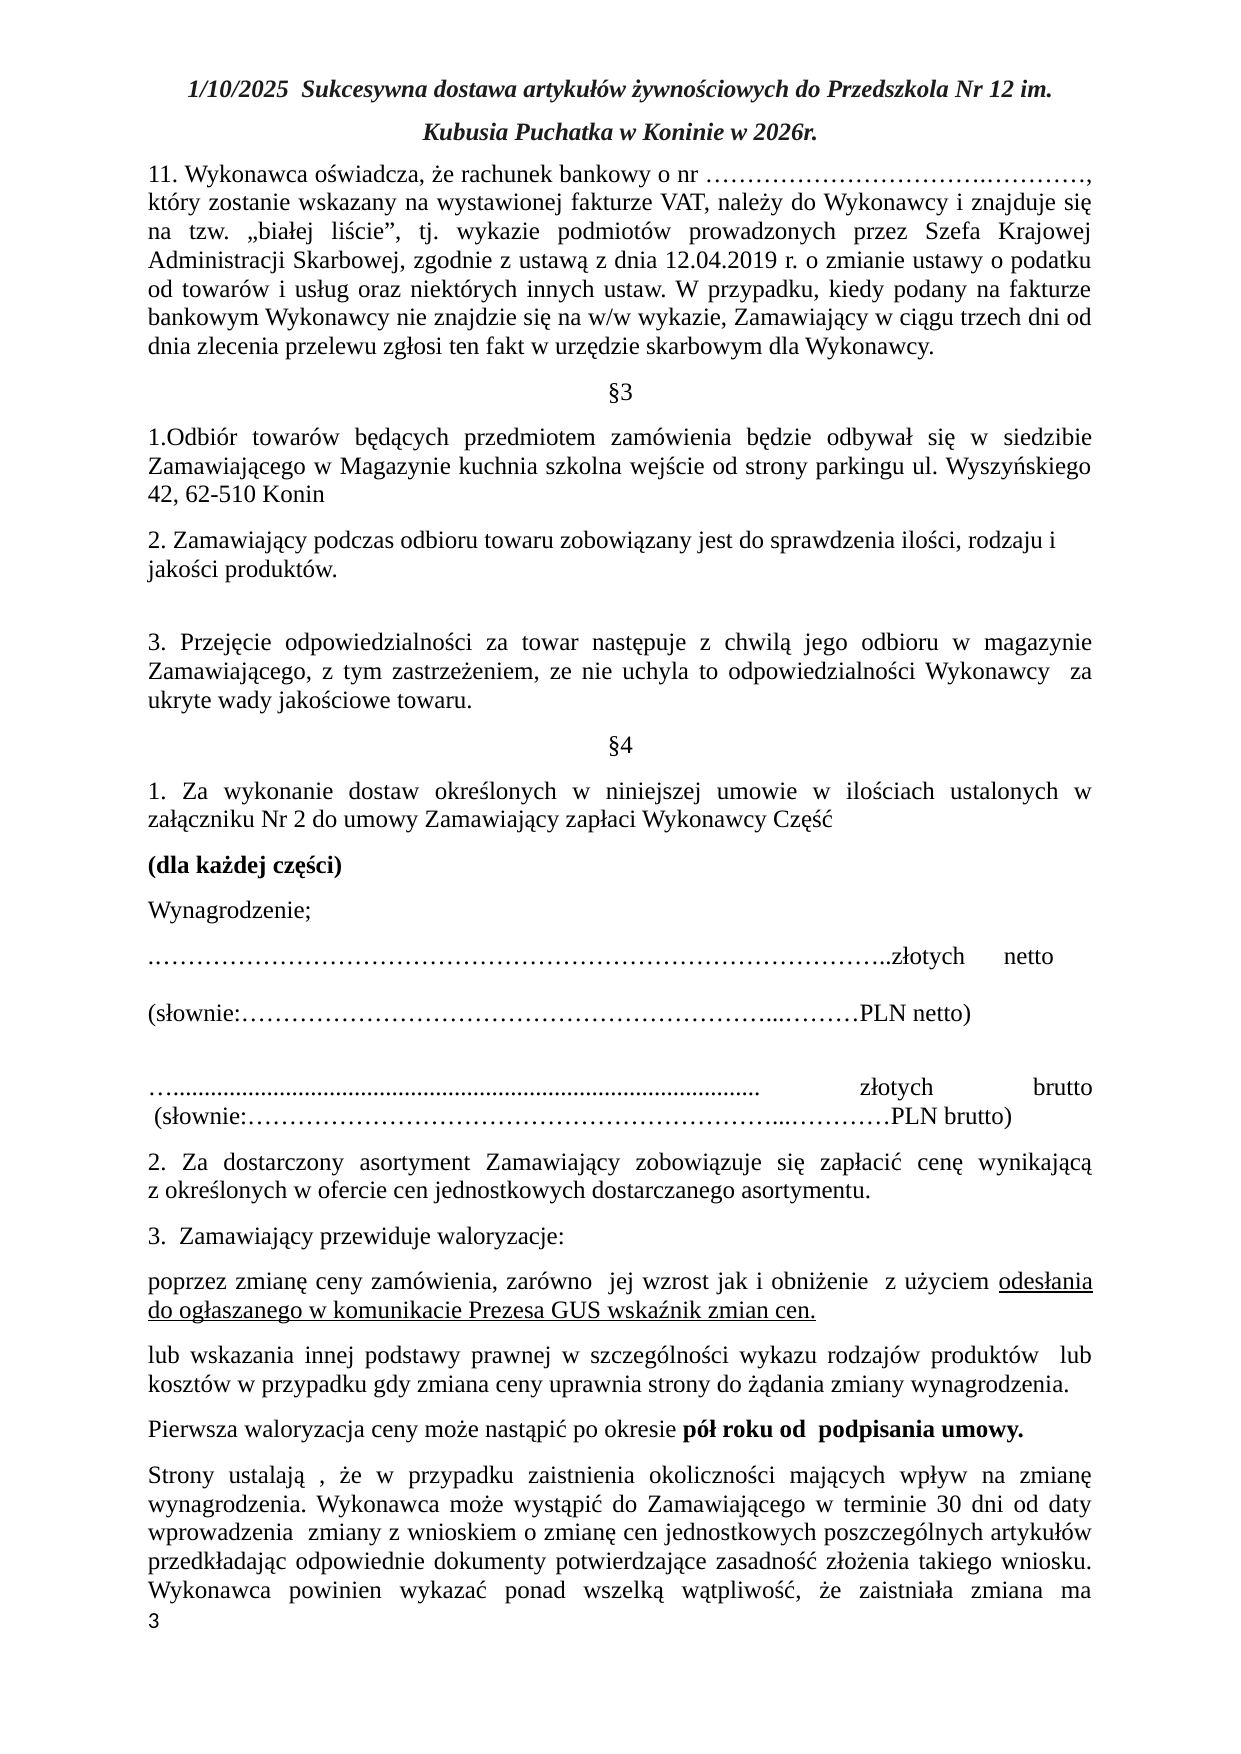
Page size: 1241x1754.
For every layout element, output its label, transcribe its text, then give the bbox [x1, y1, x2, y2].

text 2. Zamawiający podczas odbioru towaru zobowiązany jest do sprawdzenia ilości, rodzaju i jakości produktów. [148, 525, 1093, 611]
text Strony ustalają , że w przypadku zaistnienia okoliczności mających wpływ na zmianę wynagrodzenia. Wykonawca może wystąpić do Zamawiającego w terminie 30 dni od daty wprowadzenia zmiany z wnioskiem o zmianę cen jednostkowych poszczególnych artykułów przedkładając odpowiednie dokumenty potwierdzające zasadność złożenia takiego wniosku. Wykonawca powinien wykazać ponad wszelką wątpliwość, że zaistniała zmiana ma [148, 1460, 1093, 1604]
text 11. Wykonawca oświadcza, że rachunek bankowy o nr …………………………….…………, który zostanie wskazany na wystawionej fakturze VAT, należy do Wykonawcy i znajduje się na tzw. „białej liście”, tj. wykazie podmiotów prowadzonych przez Szefa Krajowej Administracji Skarbowej, zgodnie z ustawą z dnia 12.04.2019 r. o zmianie ustawy o podatku od towarów i usług oraz niektórych innych ustaw. W przypadku, kiedy podany na fakturze bankowym Wykonawcy nie znajdzie się na w/w wykazie, Zamawiający w ciągu trzech dni od dnia zlecenia przelewu zgłosi ten fakt w urzędzie skarbowym dla Wykonawcy. [148, 159, 1093, 360]
text lub wskazania innej podstawy prawnej w szczególności wykazu rodzajów produktów lub kosztów w przypadku gdy zmiana ceny uprawnia strony do żądania zmiany wynagrodzenia. [148, 1340, 1093, 1398]
text .……………………………………………………………………………..złotych netto (słownie:………………………………………………………...………PLN netto) [148, 941, 1093, 1027]
text ….............................................................................................. złotych brutto (słownie:………………………………………………………...…………PLN brutto) [148, 1072, 1093, 1130]
text §4 [148, 730, 1093, 759]
text §3 [148, 377, 1093, 405]
text 3. Przejęcie odpowiedzialności za towar następuje z chwilą jego odbioru w magazynie Zamawiającego, z tym zastrzeżeniem, ze nie uchyla to odpowiedzialności Wykonawcy za ukryte wady jakościowe towaru. [148, 627, 1093, 714]
text 3. Zamawiający przewiduje waloryzacje: [148, 1221, 1093, 1249]
text 1.Odbiór towarów będących przedmiotem zamówienia będzie odbywał się w siedzibie Zamawiającego w Magazynie kuchnia szkolna wejście od strony parkingu ul. Wyszyńskiego 42, 62-510 Konin [148, 422, 1093, 508]
text 1. Za wykonanie dostaw określonych w niniejszej umowie w ilościach ustalonych w załączniku Nr 2 do umowy Zamawiający zapłaci Wykonawcy Część [148, 776, 1093, 833]
text 2. Za dostarczony asortyment Zamawiający zobowiązuje się zapłacić cenę wynikającą z określonych w ofercie cen jednostkowych dostarczanego asortymentu. [148, 1147, 1093, 1204]
text poprzez zmianę ceny zamówienia, zarówno jej wzrost jak i obniżenie z użyciem odesłania do ogłaszanego w komunikacie Prezesa GUS wskaźnik zmian cen. [148, 1266, 1093, 1324]
text Wynagrodzenie; [148, 895, 1093, 924]
text Pierwsza waloryzacja ceny może nastąpić po okresie pół roku od podpisania umowy. [148, 1414, 1093, 1443]
text (dla każdej części) [148, 850, 1093, 879]
